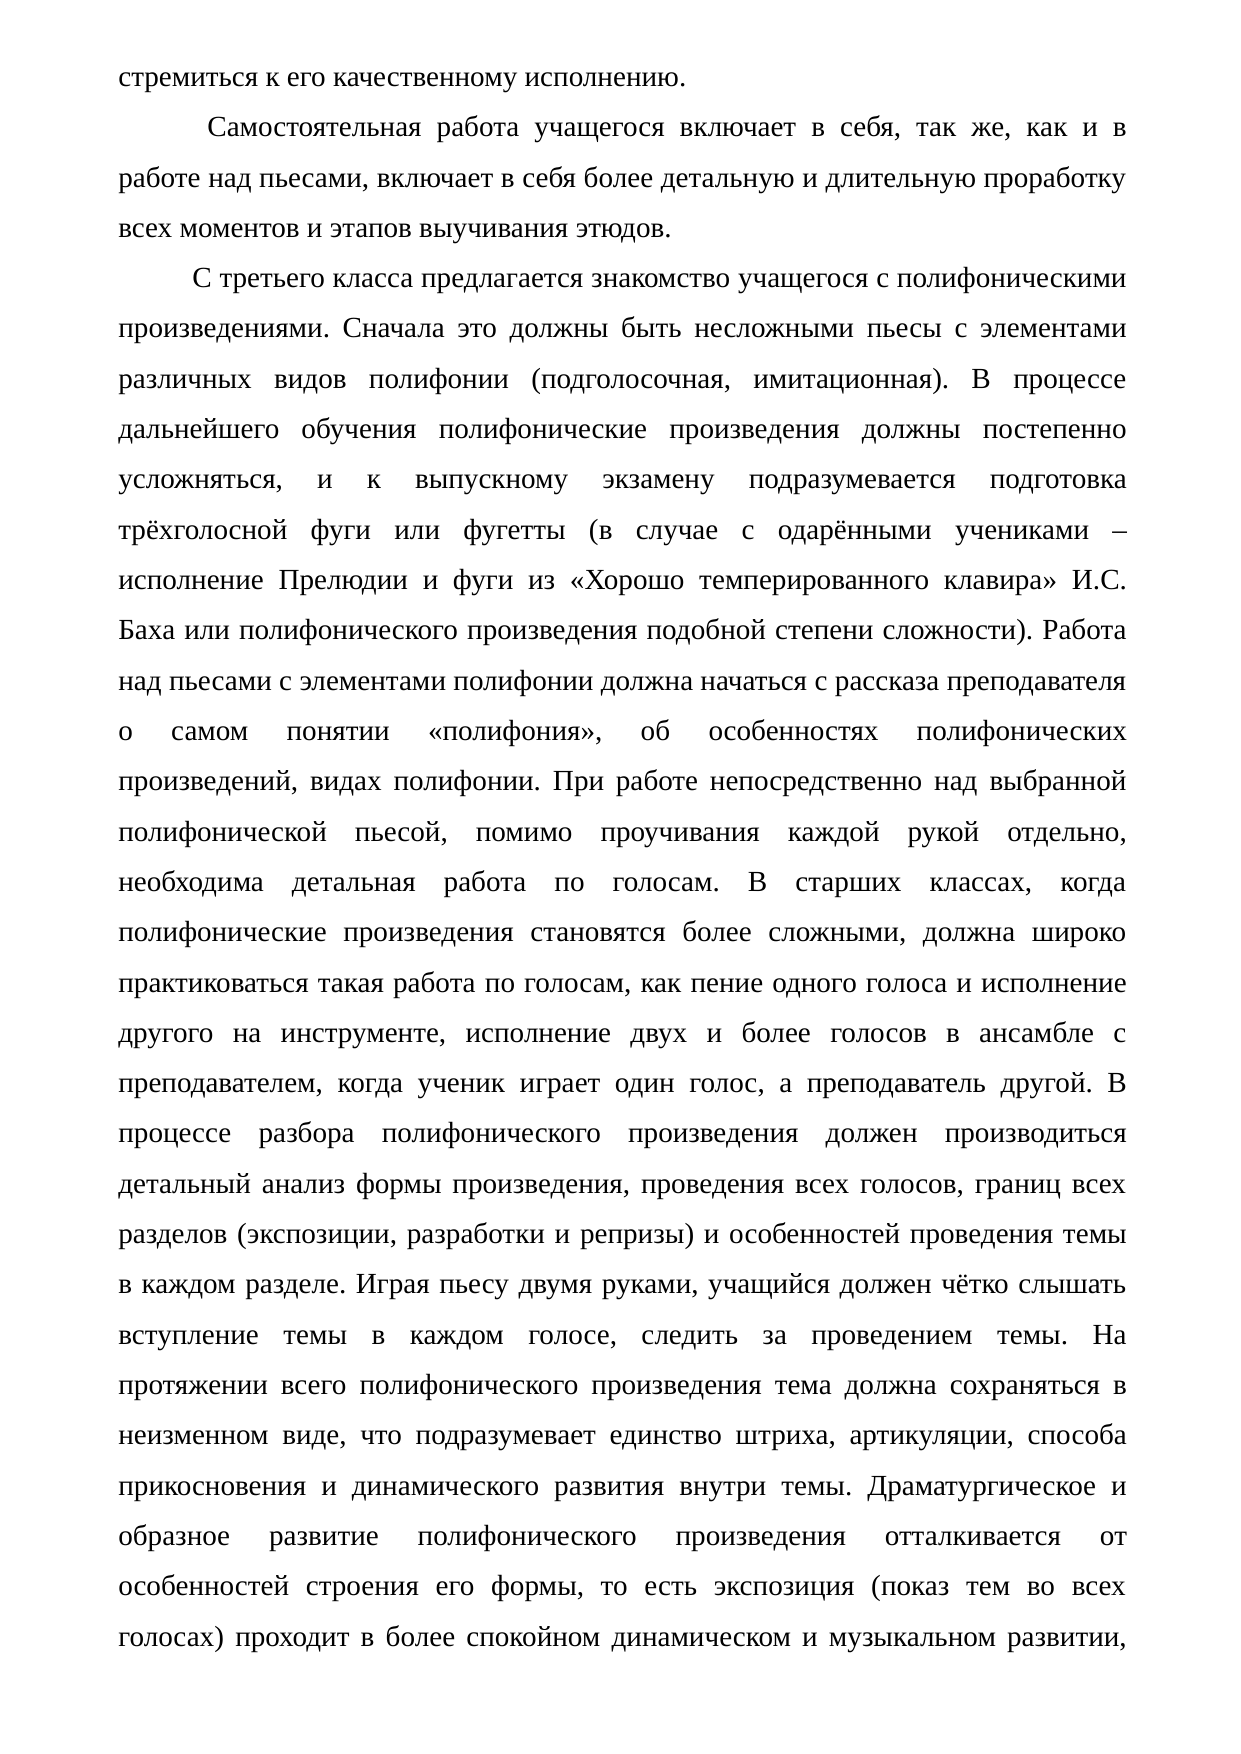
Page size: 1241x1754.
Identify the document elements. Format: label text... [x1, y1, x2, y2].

text стремиться к его качественному исполнению. [118, 59, 1128, 93]
text С третьего класса предлагается знакомство учащегося с полифоническими произведениями. Сначала это должны быть несложными пьесы с элементами различных видов полифонии (подголосочная, имитационная). В процессе дальнейшего обучения полифонические произведения должны постепенно усложняться, и к выпускному экзамену подразумевается подготовка трёхголосной фуги или фугетты (в случае с одарёнными учениками – исполнение Прелюдии и фуги из «Хорошо темперированного клавира» И.С. Баха или полифонического произведения подобной степени сложности). Работа над пьесами с элементами полифонии должна начаться с рассказа преподавателя о самом понятии «полифония», об особенностях полифонических произведений, видах полифонии. При работе непосредственно над выбранной полифонической пьесой, помимо проучивания каждой рукой отдельно, необходима детальная работа по голосам. В старших классах, когда полифонические произведения становятся более сложными, должна широко практиковаться такая работа по голосам, как пение одного голоса и исполнение другого на инструменте, исполнение двух и более голосов в ансамбле с преподавателем, когда ученик играет один голос, а преподаватель другой. В процессе разбора полифонического произведения должен производиться детальный анализ формы произведения, проведения всех голосов, границ всех разделов (экспозиции, разработки и репризы) и особенностей проведения темы в каждом разделе. Играя пьесу двумя руками, учащийся должен чётко слышать вступление темы в каждом голосе, следить за проведением темы. На протяжении всего полифонического произведения тема должна сохраняться в неизменном виде, что подразумевает единство штриха, артикуляции, способа прикосновения и динамического развития внутри темы. Драматургическое и образное развитие полифонического произведения отталкивается от особенностей строения его формы, то есть экспозиция (показ тем во всех голосах) проходит в более спокойном динамическом и музыкальном развитии, [118, 260, 1128, 1652]
text Самостоятельная работа учащегося включает в себя, так же, как и в работе над пьесами, включает в себя более детальную и длительную проработку всех моментов и этапов выучивания этюдов. [118, 109, 1128, 243]
